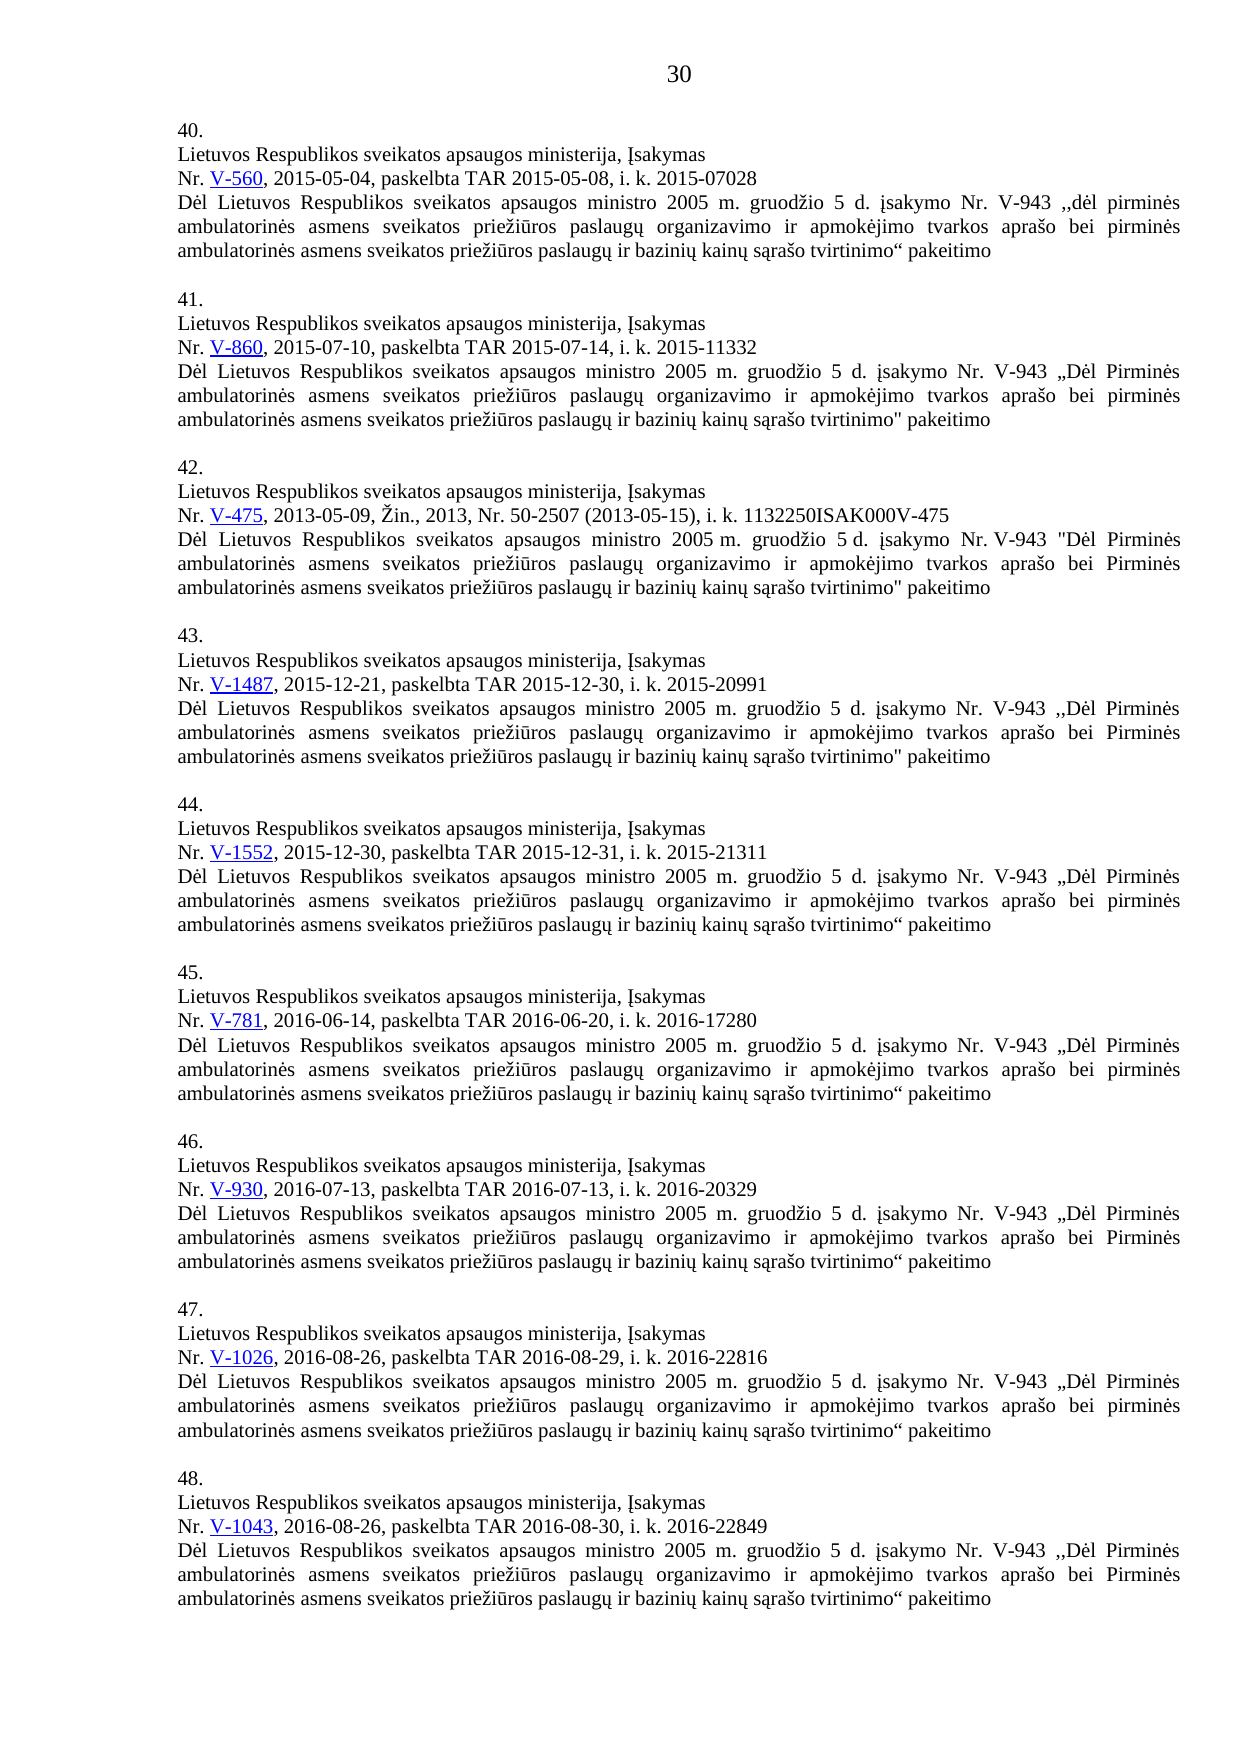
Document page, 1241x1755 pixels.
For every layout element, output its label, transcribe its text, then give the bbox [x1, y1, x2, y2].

text Lietuvos Respublikos sveikatos apsaugos ministerija, Įsakymas [177, 816, 1181, 840]
text Nr. V-860, 2015-07-10, paskelbta TAR 2015-07-14, i. k. 2015-11332 [177, 335, 1181, 359]
text Lietuvos Respublikos sveikatos apsaugos ministerija, Įsakymas [177, 1490, 1181, 1514]
text Dėl Lietuvos Respublikos sveikatos apsaugos ministro 2005 m. gruodžio 5 d. įsakymo Nr. V-943 "Dėl Pirminės ambulatorinės asmens sveikatos priežiūros paslaugų organizavimo ir apmokėjimo tvarkos aprašo bei Pirminės ambulatorinės asmens sveikatos priežiūros paslaugų ir bazinių kainų sąrašo tvirtinimo" pakeitimo [177, 527, 1181, 599]
text 45. [177, 960, 1181, 984]
text Nr. V-1552, 2015-12-30, paskelbta TAR 2015-12-31, i. k. 2015-21311 [177, 840, 1181, 864]
text Nr. V-1043, 2016-08-26, paskelbta TAR 2016-08-30, i. k. 2016-22849 [177, 1514, 1181, 1538]
text 42. [177, 455, 1181, 479]
text 41. [177, 287, 1181, 311]
text Lietuvos Respublikos sveikatos apsaugos ministerija, Įsakymas [177, 984, 1181, 1008]
text Nr. V-1487, 2015-12-21, paskelbta TAR 2015-12-30, i. k. 2015-20991 [177, 672, 1181, 696]
text Dėl Lietuvos Respublikos sveikatos apsaugos ministro 2005 m. gruodžio 5 d. įsakymo Nr. V-943 „Dėl Pirminės ambulatorinės asmens sveikatos priežiūros paslaugų organizavimo ir apmokėjimo tvarkos aprašo bei pirminės ambulatorinės asmens sveikatos priežiūros paslaugų ir bazinių kainų sąrašo tvirtinimo“ pakeitimo [177, 1032, 1181, 1105]
text Nr. V-475, 2013-05-09, Žin., 2013, Nr. 50-2507 (2013-05-15), i. k. 1132250ISAK000V-475 [177, 503, 1181, 527]
text Nr. V-781, 2016-06-14, paskelbta TAR 2016-06-20, i. k. 2016-17280 [177, 1008, 1181, 1032]
text Dėl Lietuvos Respublikos sveikatos apsaugos ministro 2005 m. gruodžio 5 d. įsakymo Nr. V-943 ,,dėl pirminės ambulatorinės asmens sveikatos priežiūros paslaugų organizavimo ir apmokėjimo tvarkos aprašo bei pirminės ambulatorinės asmens sveikatos priežiūros paslaugų ir bazinių kainų sąrašo tvirtinimo“ pakeitimo [177, 190, 1181, 262]
text Lietuvos Respublikos sveikatos apsaugos ministerija, Įsakymas [177, 1153, 1181, 1177]
text Dėl Lietuvos Respublikos sveikatos apsaugos ministro 2005 m. gruodžio 5 d. įsakymo Nr. V-943 ,,Dėl Pirminės ambulatorinės asmens sveikatos priežiūros paslaugų organizavimo ir apmokėjimo tvarkos aprašo bei Pirminės ambulatorinės asmens sveikatos priežiūros paslaugų ir bazinių kainų sąrašo tvirtinimo" pakeitimo [177, 696, 1181, 768]
text Dėl Lietuvos Respublikos sveikatos apsaugos ministro 2005 m. gruodžio 5 d. įsakymo Nr. V-943 „Dėl Pirminės ambulatorinės asmens sveikatos priežiūros paslaugų organizavimo ir apmokėjimo tvarkos aprašo bei Pirminės ambulatorinės asmens sveikatos priežiūros paslaugų ir bazinių kainų sąrašo tvirtinimo“ pakeitimo [177, 1201, 1181, 1273]
text Lietuvos Respublikos sveikatos apsaugos ministerija, Įsakymas [177, 311, 1181, 335]
text Dėl Lietuvos Respublikos sveikatos apsaugos ministro 2005 m. gruodžio 5 d. įsakymo Nr. V-943 „Dėl Pirminės ambulatorinės asmens sveikatos priežiūros paslaugų organizavimo ir apmokėjimo tvarkos aprašo bei pirminės ambulatorinės asmens sveikatos priežiūros paslaugų ir bazinių kainų sąrašo tvirtinimo" pakeitimo [177, 359, 1181, 431]
text 47. [177, 1297, 1181, 1321]
text 48. [177, 1466, 1181, 1490]
text Lietuvos Respublikos sveikatos apsaugos ministerija, Įsakymas [177, 1321, 1181, 1345]
text Dėl Lietuvos Respublikos sveikatos apsaugos ministro 2005 m. gruodžio 5 d. įsakymo Nr. V-943 „Dėl Pirminės ambulatorinės asmens sveikatos priežiūros paslaugų organizavimo ir apmokėjimo tvarkos aprašo bei pirminės ambulatorinės asmens sveikatos priežiūros paslaugų ir bazinių kainų sąrašo tvirtinimo“ pakeitimo [177, 1369, 1181, 1442]
text Dėl Lietuvos Respublikos sveikatos apsaugos ministro 2005 m. gruodžio 5 d. įsakymo Nr. V-943 ,,Dėl Pirminės ambulatorinės asmens sveikatos priežiūros paslaugų organizavimo ir apmokėjimo tvarkos aprašo bei Pirminės ambulatorinės asmens sveikatos priežiūros paslaugų ir bazinių kainų sąrašo tvirtinimo“ pakeitimo [177, 1538, 1181, 1610]
text 40. [177, 118, 1181, 142]
text Nr. V-1026, 2016-08-26, paskelbta TAR 2016-08-29, i. k. 2016-22816 [177, 1345, 1181, 1369]
text 46. [177, 1129, 1181, 1153]
text Lietuvos Respublikos sveikatos apsaugos ministerija, Įsakymas [177, 479, 1181, 503]
text Nr. V-930, 2016-07-13, paskelbta TAR 2016-07-13, i. k. 2016-20329 [177, 1177, 1181, 1201]
text 43. [177, 623, 1181, 647]
text Nr. V-560, 2015-05-04, paskelbta TAR 2015-05-08, i. k. 2015-07028 [177, 166, 1181, 190]
text Lietuvos Respublikos sveikatos apsaugos ministerija, Įsakymas [177, 142, 1181, 166]
text Dėl Lietuvos Respublikos sveikatos apsaugos ministro 2005 m. gruodžio 5 d. įsakymo Nr. V-943 „Dėl Pirminės ambulatorinės asmens sveikatos priežiūros paslaugų organizavimo ir apmokėjimo tvarkos aprašo bei pirminės ambulatorinės asmens sveikatos priežiūros paslaugų ir bazinių kainų sąrašo tvirtinimo“ pakeitimo [177, 864, 1181, 936]
text Lietuvos Respublikos sveikatos apsaugos ministerija, Įsakymas [177, 647, 1181, 672]
text 44. [177, 792, 1181, 816]
